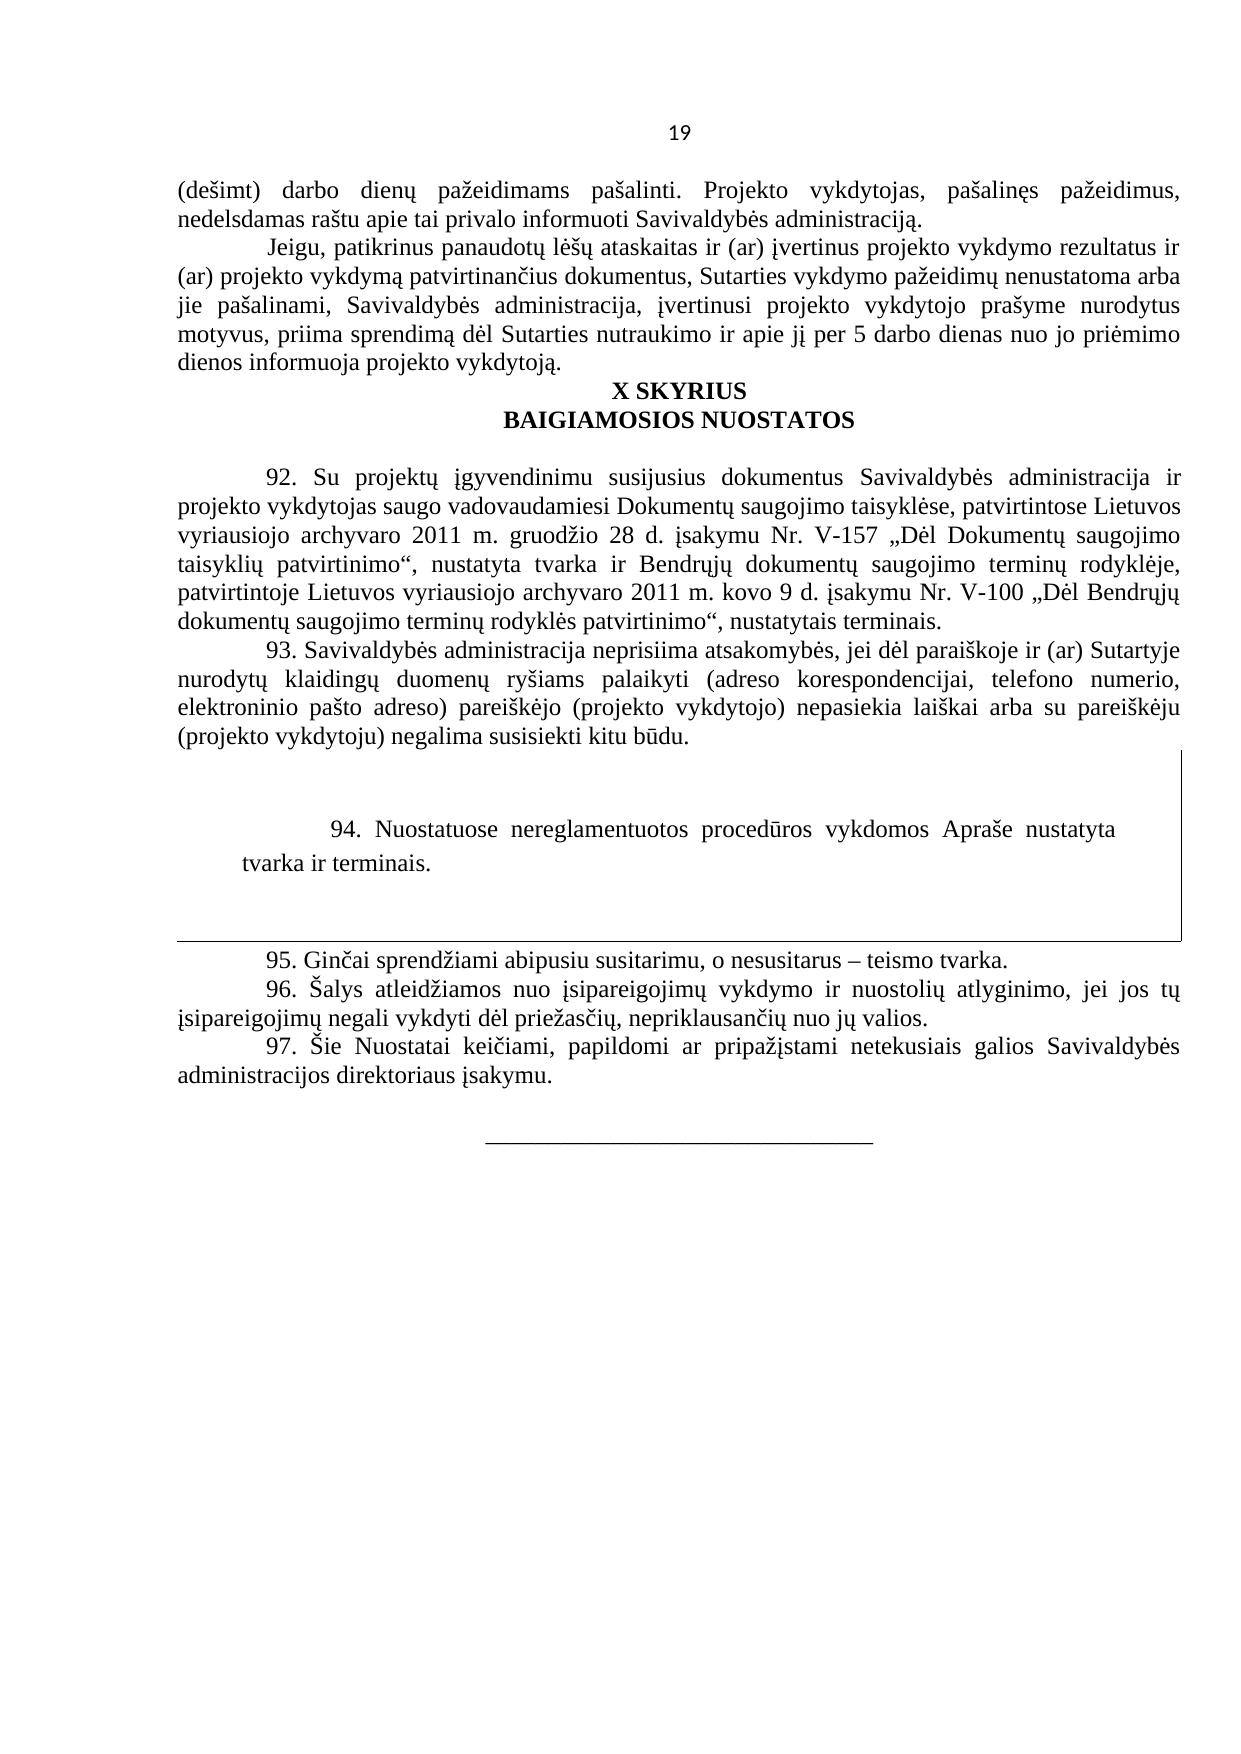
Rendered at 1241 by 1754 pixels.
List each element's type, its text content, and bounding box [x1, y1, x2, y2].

text (dešimt) darbo dienų pažeidimams pašalinti. Projekto vykdytojas, pašalinęs pažeidimus, nedelsdamas raštu apie tai privalo informuoti Savivaldybės administraciją. [177, 175, 1181, 232]
text X SKYRIUS [177, 376, 1181, 405]
text 95. Ginčai sprendžiami abipusiu susitarimu, o nesusitarus – teismo tvarka. [177, 945, 1181, 974]
text _______________________________ [177, 1118, 1181, 1146]
text 96. Šalys atleidžiamos nuo įsipareigojimų vykdymo ir nuostolių atlyginimo, jei jos tų įsipareigojimų negali vykdyti dėl priežasčių, nepriklausančių nuo jų valios. [177, 974, 1181, 1031]
text 97. Šie Nuostatai keičiami, papildomi ar pripažįstami netekusiais galios Savivaldybės administracijos direktoriaus įsakymu. [177, 1031, 1181, 1089]
text 92. Su projektų įgyvendinimu susijusius dokumentus Savivaldybės administracija ir projekto vykdytojas saugo vadovaudamiesi Dokumentų saugojimo taisyklėse, patvirtintose Lietuvos vyriausiojo archyvaro 2011 m. gruodžio 28 d. įsakymu Nr. V-157 „Dėl Dokumentų saugojimo taisyklių patvirtinimo“, nustatyta tvarka ir Bendrųjų dokumentų saugojimo terminų rodyklėje, patvirtintoje Lietuvos vyriausiojo archyvaro 2011 m. kovo 9 d. įsakymu Nr. V-100 „Dėl Bendrųjų dokumentų saugojimo terminų rodyklės patvirtinimo“, nustatytais terminais. [177, 462, 1181, 635]
text 93. Savivaldybės administracija neprisiima atsakomybės, jei dėl paraiškoje ir (ar) Sutartyje nurodytų klaidingų duomenų ryšiams palaikyti (adreso korespondencijai, telefono numerio, elektroninio pašto adreso) pareiškėjo (projekto vykdytojo) nepasiekia laiškai arba su pareiškėju (projekto vykdytoju) negalima susisiekti kitu būdu. [177, 635, 1181, 750]
text Jeigu, patikrinus panaudotų lėšų ataskaitas ir (ar) įvertinus projekto vykdymo rezultatus ir (ar) projekto vykdymą patvirtinančius dokumentus, Sutarties vykdymo pažeidimų nenustatoma arba jie pašalinami, Savivaldybės administracija, įvertinusi projekto vykdytojo prašyme nurodytus motyvus, priima sprendimą dėl Sutarties nutraukimo ir apie jį per 5 darbo dienas nuo jo priėmimo dienos informuoja projekto vykdytoją. [177, 232, 1181, 376]
text 94. Nuostatuose nereglamentuotos procedūros vykdomos Apraše nustatyta tvarka ir terminais. [177, 750, 1181, 941]
text BAIGIAMOSIOS NUOSTATOS [177, 405, 1181, 434]
